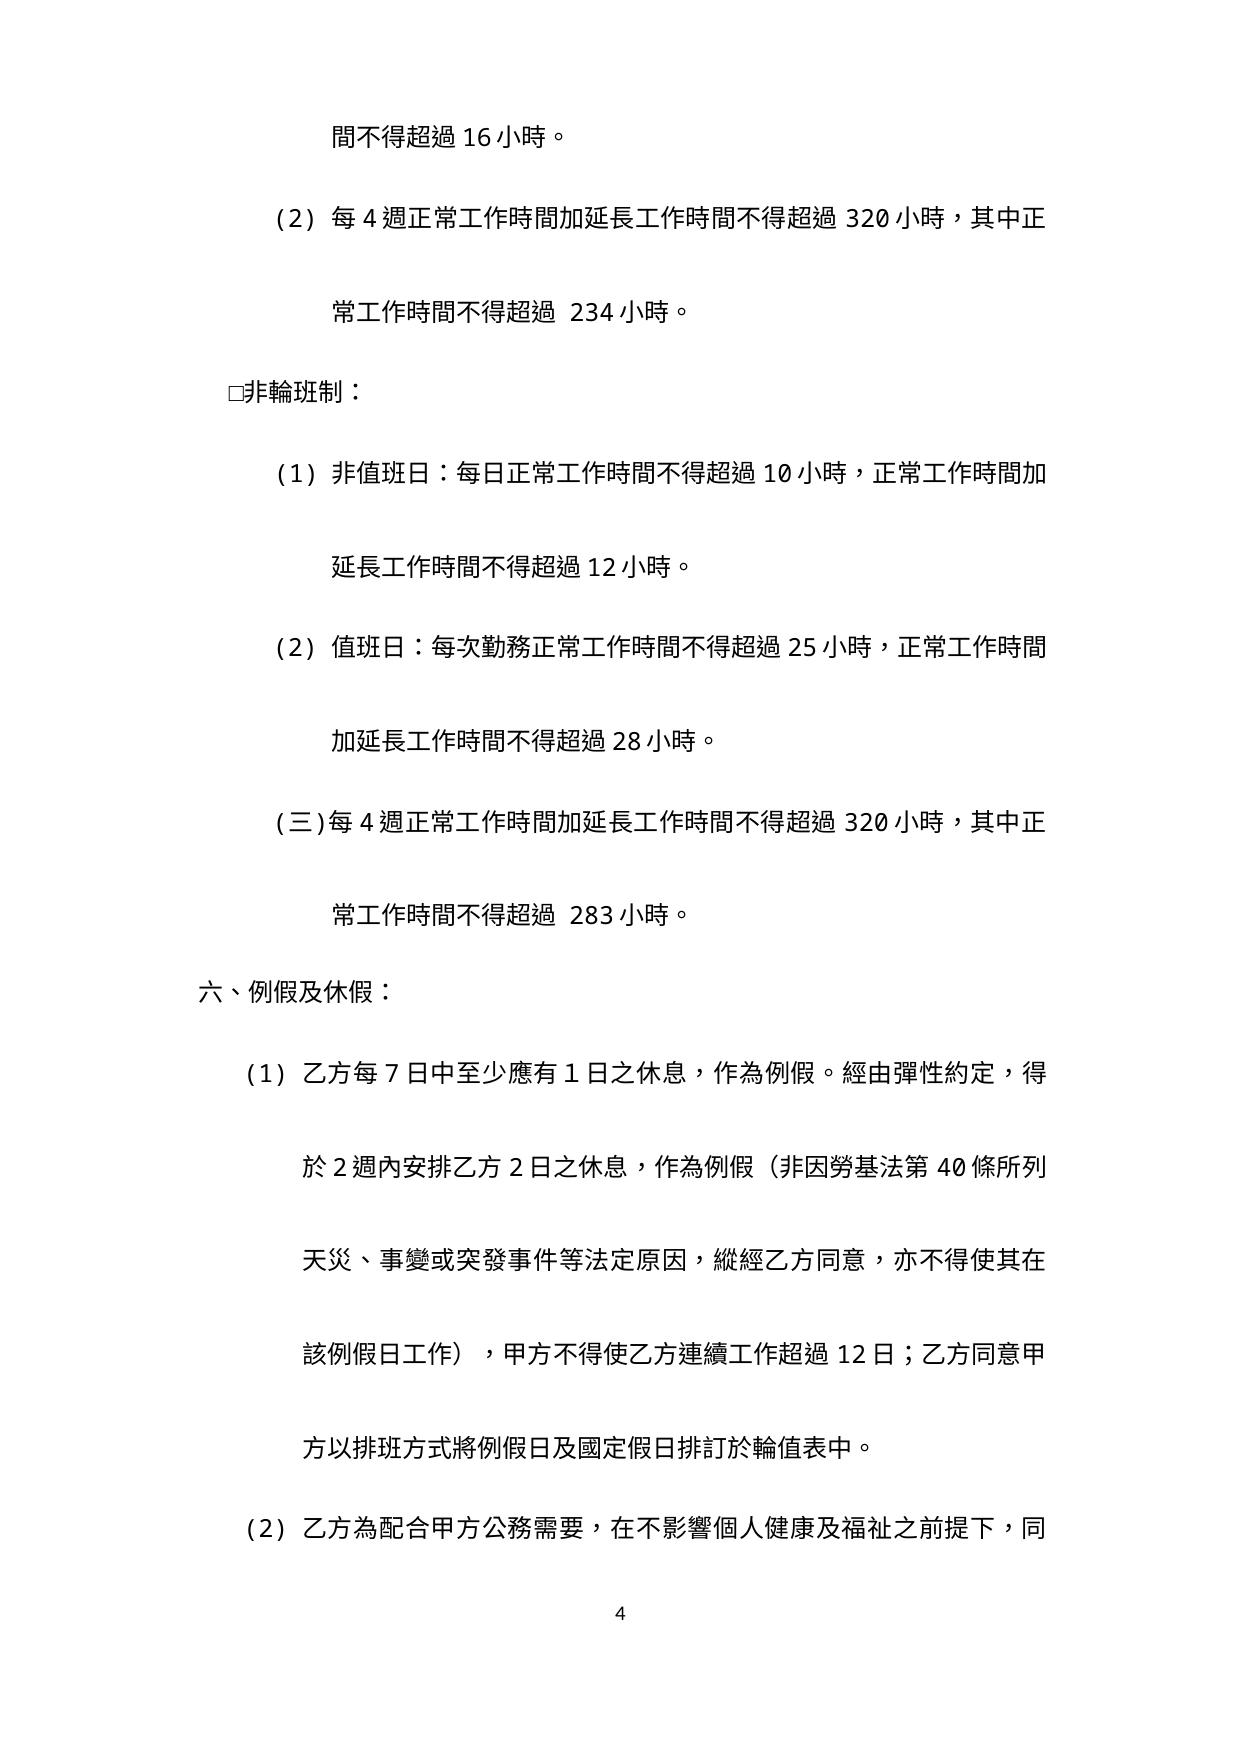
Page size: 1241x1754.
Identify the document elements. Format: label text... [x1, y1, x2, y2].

table_cell 五、工作時間：（參考住院醫師工時指引） □輪班制： 每日正常工作時間不得超過13小時，正常工作時間加延長工作時間不得超過16小時。 每4週正常工作時間加延長工作時間不得超過320小時，其中正常工作時間不得超過 234小時。 □非輪班制： 非值班日：每日正常工作時間不得超過10小時，正常工作時間加延長工作時間不得超過12小時。 值班日：每次勤務正常工作時間不得超過25小時，正常工作時間加延長工作時間不得超過28小時。 (三)每4週正常工作時間加延長工作時間不得超過320小時，其中正常工作時間不得超過 283小時。 [188, 94, 1058, 949]
table_cell 六、例假及休假： 乙方每7日中至少應有１日之休息，作為例假。經由彈性約定，得於2週內安排乙方2日之休息，作為例假（非因勞基法第40條所列天災、事變或突發事件等法定原因，縱經乙方同意，亦不得使其在該例假日工作），甲方不得使乙方連續工作超過12日；乙方同意甲方以排班方式將例假日及國定假日排訂於輪值表中。 乙方為配合甲方公務需要，在不影響個人健康及福祉之前提下，同 [188, 949, 1058, 1548]
